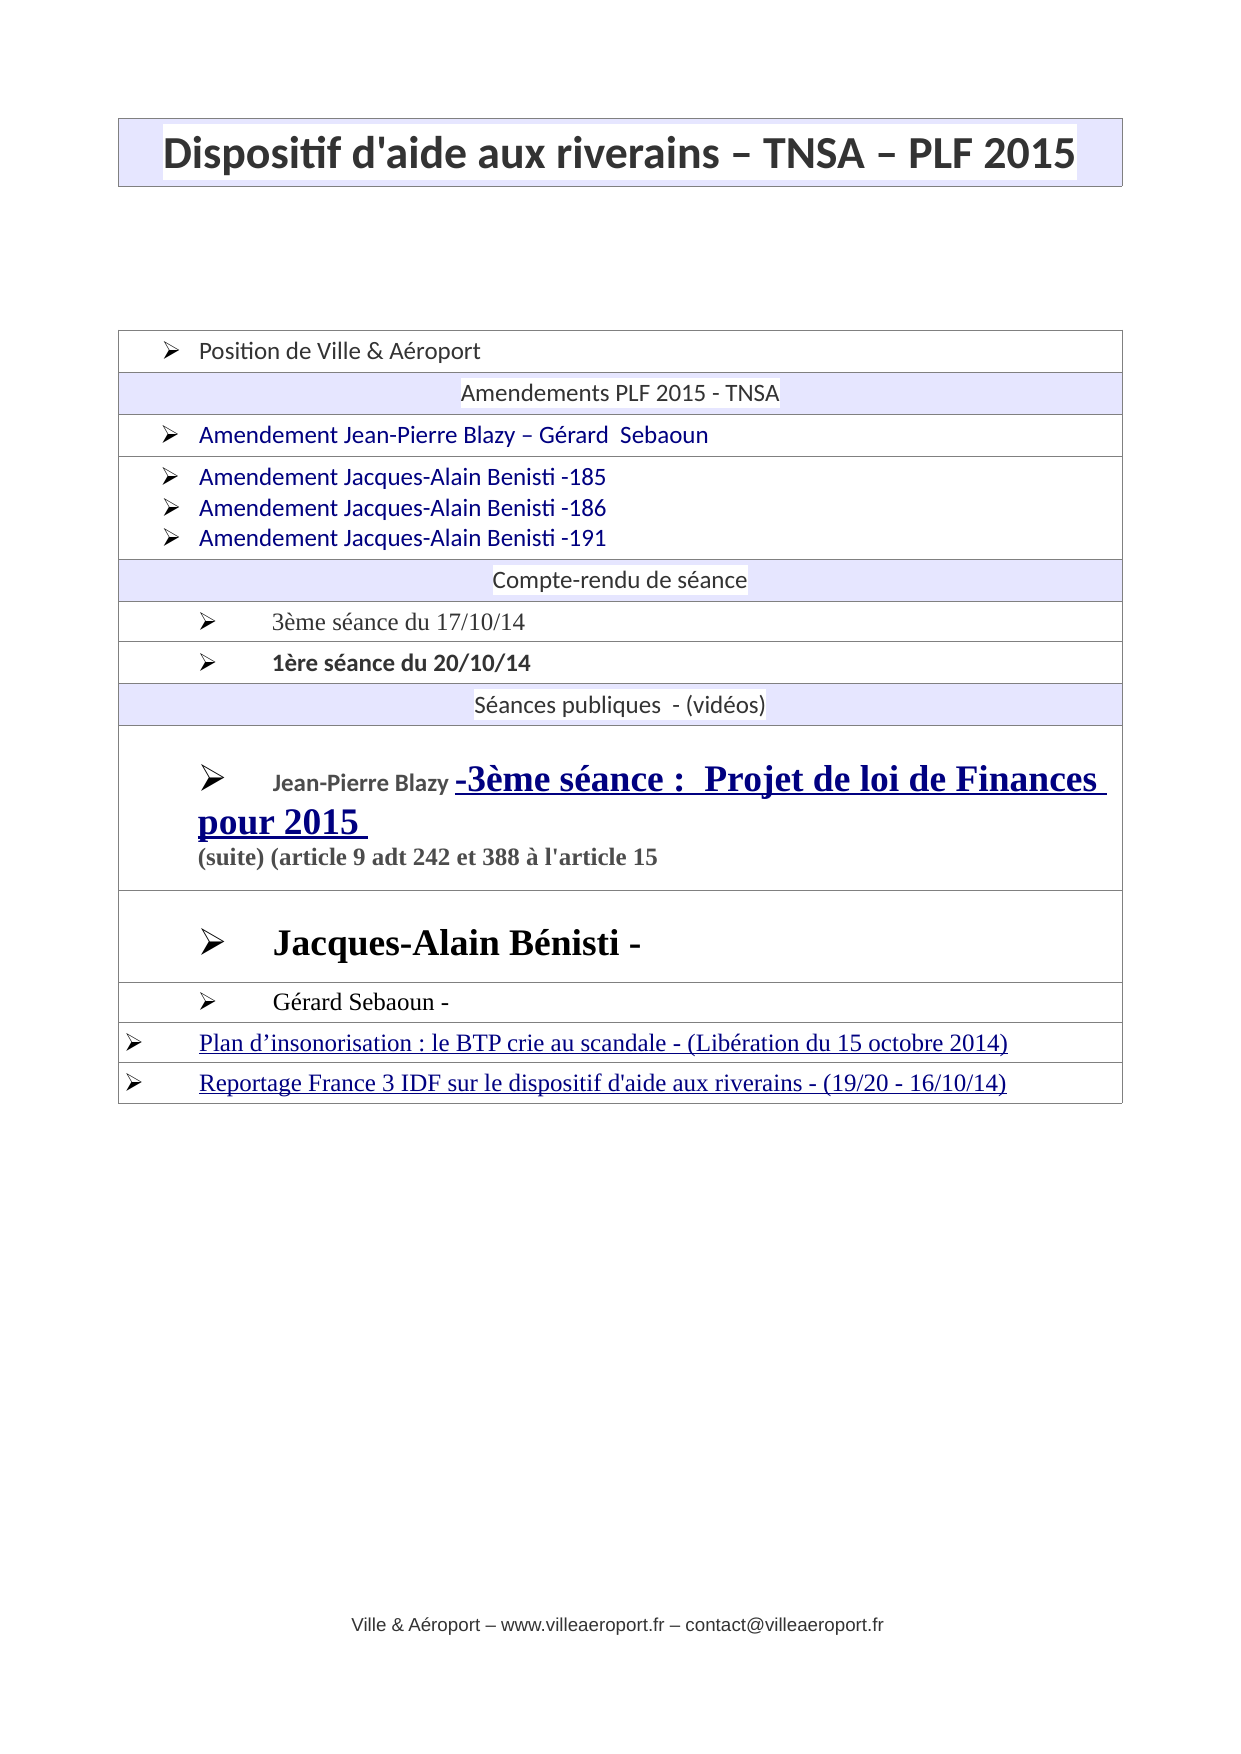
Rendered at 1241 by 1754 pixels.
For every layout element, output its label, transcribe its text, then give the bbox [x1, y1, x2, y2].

table_cell Compte-rendu de séance [119, 560, 1122, 601]
table_cell Reportage France 3 IDF sur le dispositif d'aide aux riverains - (19/20 - 16/10/14) [119, 1063, 1122, 1103]
table_cell Amendement Jacques-Alain Benisti -185 Amendement Jacques-Alain Benisti -186 Amendement Jacques-Alain Benisti -191 [119, 457, 1122, 559]
table_cell Amendement Jean-Pierre Blazy – Gérard Sebaoun [119, 415, 1122, 456]
table_cell Amendements PLF 2015 - TNSA [119, 373, 1122, 414]
table_cell Gérard Sebaoun - [119, 983, 1122, 1022]
table_cell Plan d’insonorisation : le BTP crie au scandale - (Libération du 15 octobre 2014) [119, 1023, 1122, 1062]
table_cell Jacques-Alain Bénisti - [119, 891, 1122, 982]
table_cell Jean-Pierre Blazy -3ème séance : Projet de loi de Finances pour 2015 (suite) (article 9 adt 242 et 388 à l'article 15 [119, 726, 1122, 889]
table_header Dispositif d'aide aux riverains – TNSA – PLF 2015 [119, 119, 1122, 186]
table_header Position de Ville & Aéroport [119, 331, 1122, 372]
table_cell 3ème séance du 17/10/14 [119, 602, 1122, 641]
table_cell 1ère séance du 20/10/14 [119, 642, 1122, 683]
table_cell Séances publiques - (vidéos) [119, 684, 1122, 725]
